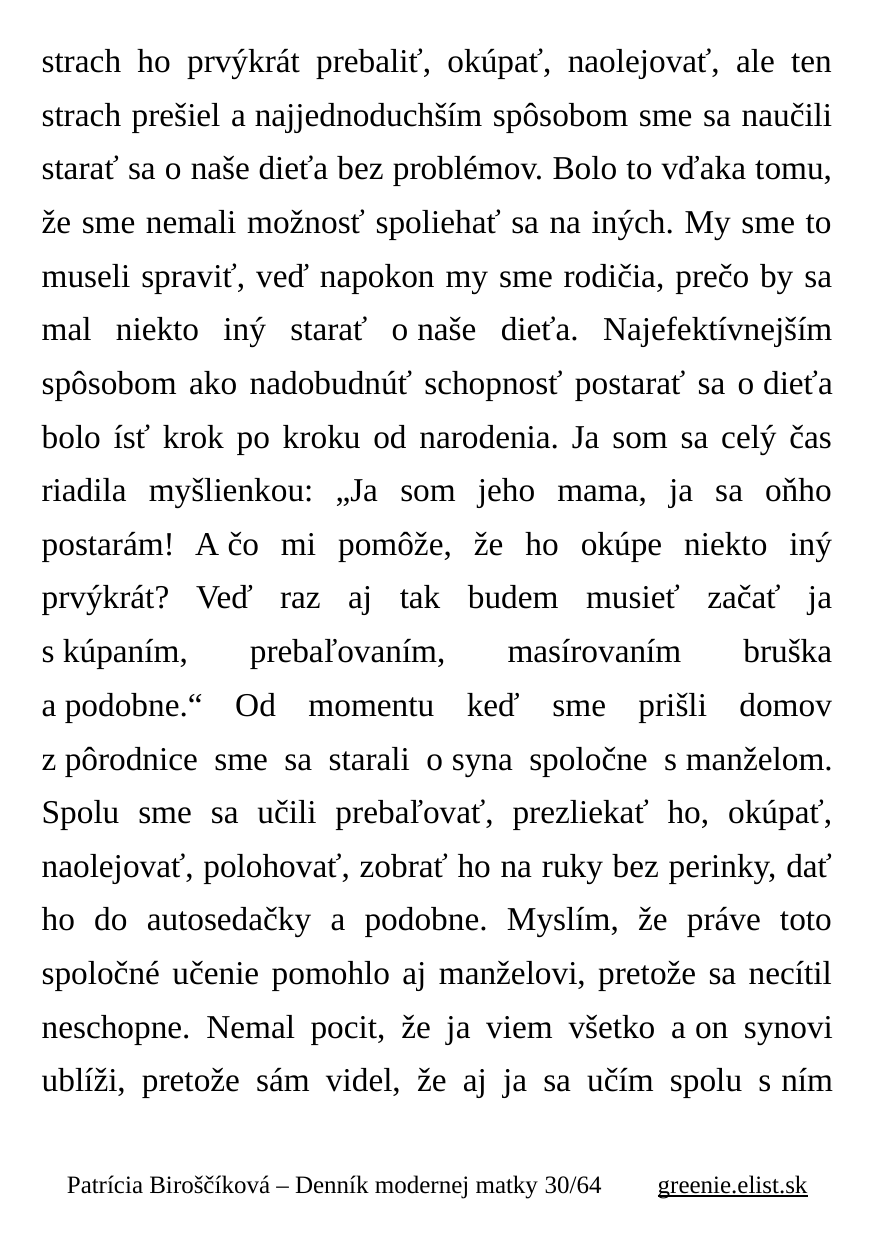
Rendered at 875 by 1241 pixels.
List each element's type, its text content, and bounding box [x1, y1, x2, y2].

text strach ho prvýkrát prebaliť, okúpať, naolejovať, ale ten strach prešiel a najjednoduchším spôsobom sme sa naučili starať sa o naše dieťa bez problémov. Bolo to vďaka tomu, že sme nemali možnosť spoliehať sa na iných. My sme to museli spraviť, veď napokon my sme rodičia, prečo by sa mal niekto iný starať o naše dieťa. Najefektívnejším spôsobom ako nadobudnúť schopnosť postarať sa o dieťa bolo ísť krok po kroku od narodenia. Ja som sa celý čas riadila myšlienkou: „Ja som jeho mama, ja sa oňho postarám! A čo mi pomôže, že ho okúpe niekto iný prvýkrát? Veď raz aj tak budem musieť začať ja s kúpaním, prebaľovaním, masírovaním bruška a podobne.“ Od momentu keď sme prišli domov z pôrodnice sme sa starali o syna spoločne s manželom. Spolu sme sa učili prebaľovať, prezliekať ho, okúpať, naolejovať, polohovať, zobrať ho na ruky bez perinky, dať ho do autosedačky a podobne. Myslím, že práve toto spoločné učenie pomohlo aj manželovi, pretože sa necítil neschopne. Nemal pocit, že ja viem všetko a on synovi ublíži, pretože sám videl, že aj ja sa učím spolu s ním [41, 41, 833, 1099]
